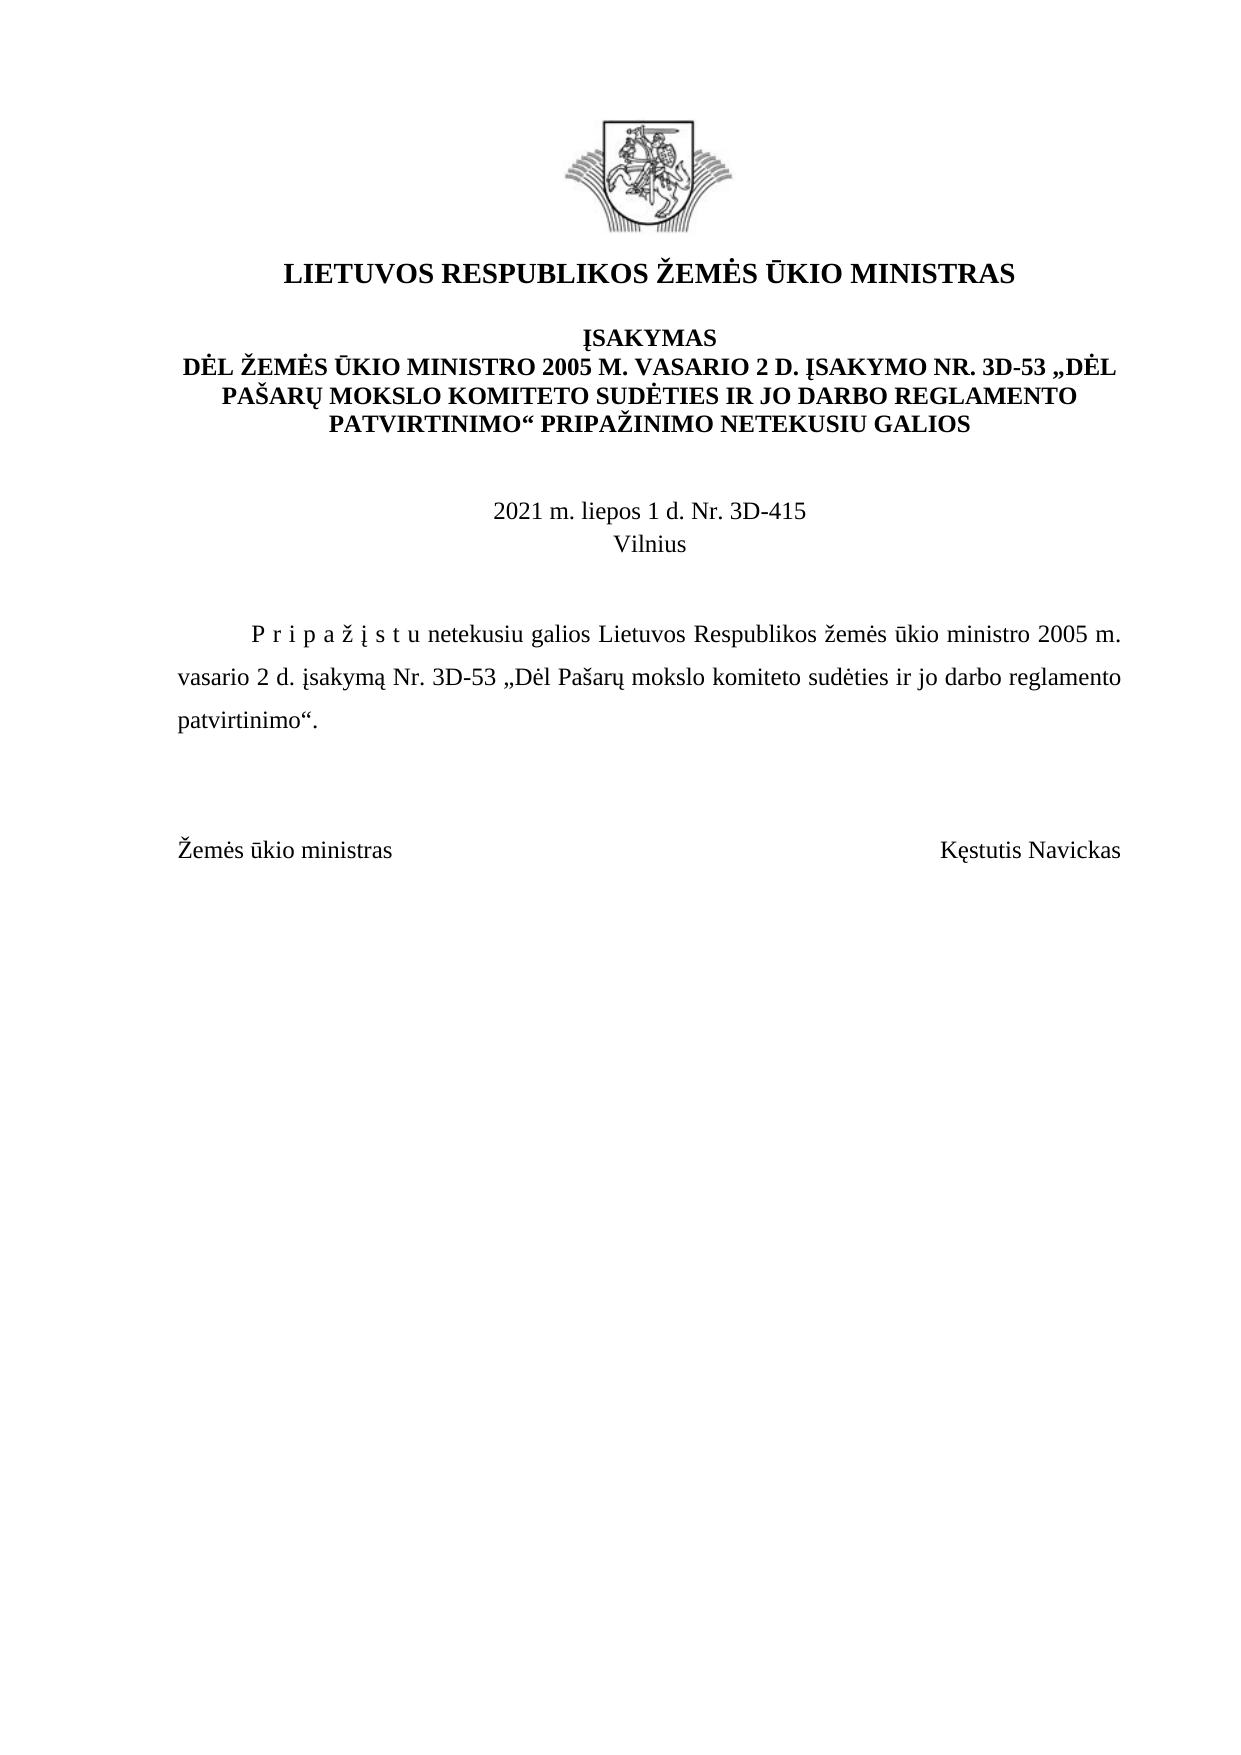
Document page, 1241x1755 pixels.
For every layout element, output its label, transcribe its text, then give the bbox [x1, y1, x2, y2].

text 2021 m. liepos 1 d. Nr. 3D-415 [177, 496, 1122, 524]
text DĖL ŽEMĖS ŪKIO MINISTRO 2005 M. vasario 2 D. ĮSAKYMO NR. 3D-53 „DĖL PAŠARŲ MOKSLO KOMITETO SUDĖTIES IR JO DARBO REGLAMENTO PATVIRTINIMO“ PRIPAŽINIMO NETEKUSIU GALIOS [177, 352, 1122, 438]
text Vilnius [177, 529, 1122, 557]
text ĮSAKYMAS [177, 323, 1122, 352]
text P r i p a ž į s t u netekusiu galios Lietuvos Respublikos žemės ūkio ministro 2005 m. vasario 2 d. įsakymą Nr. 3D-53 „Dėl Pašarų mokslo komiteto sudėties ir jo darbo reglamento patvirtinimo“. [177, 619, 1122, 734]
text Žemės ūkio ministras Kęstutis Navickas [177, 835, 1122, 864]
text LIETUVOS RESPUBLIKOS ŽEMĖS ŪKIO MINISTRAS [177, 256, 1122, 290]
